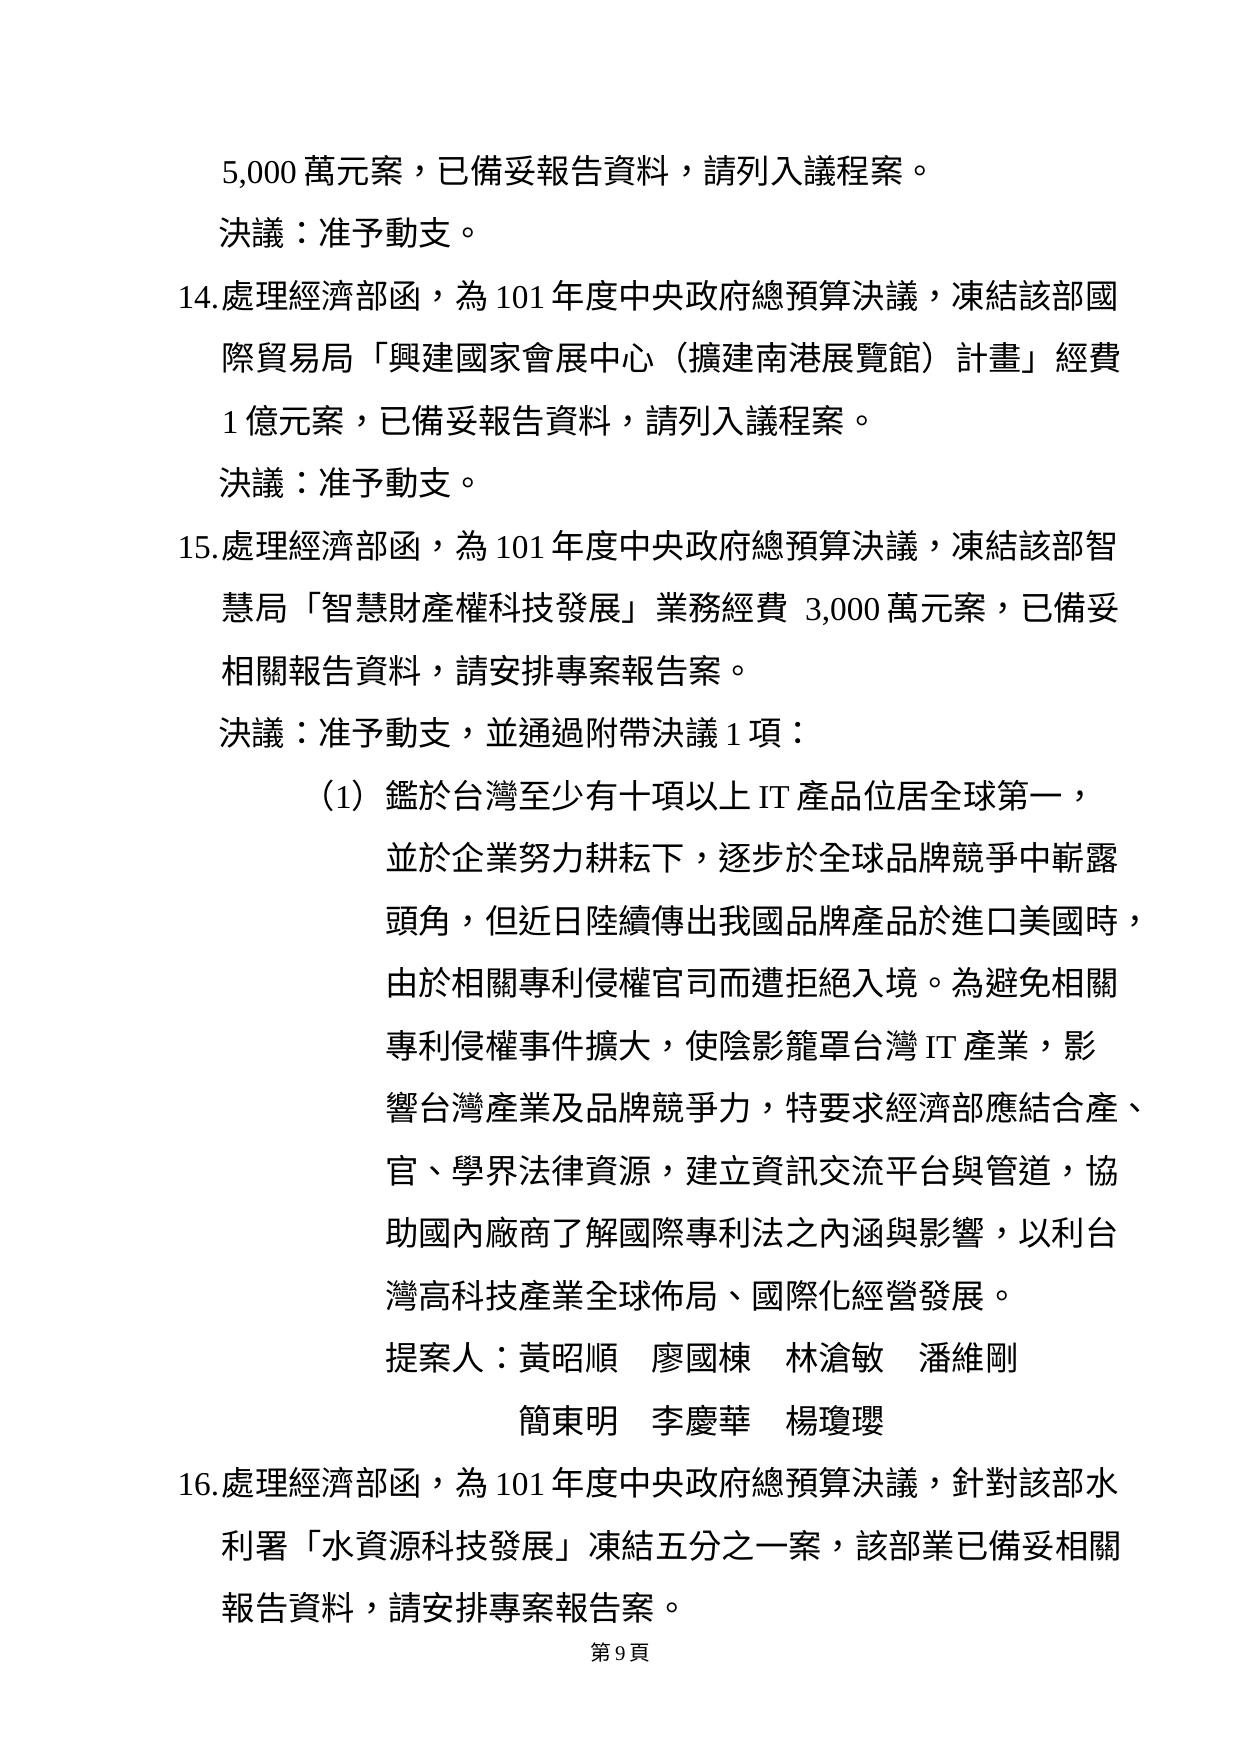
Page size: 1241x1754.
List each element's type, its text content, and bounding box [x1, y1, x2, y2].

list 處理經濟部函，為101年度中央政府總預算決議，凍結該部國際貿易局「興建國家會展中心（擴建南港展覽館）計畫」經費1億元案，已備妥報告資料，請列入議程案。 [177, 252, 1122, 439]
text 提案人：黃昭順 廖國棟 林滄敏 潘維剛 簡東明 李慶華 楊瓊瓔 [385, 1314, 1055, 1439]
list 5,000萬元案，已備妥報告資料，請列入議程案。 [177, 127, 1122, 189]
text 決議：准予動支。 [218, 439, 1122, 502]
text 決議：准予動支，並通過附帶決議1項： [218, 689, 1122, 752]
text 決議：准予動支。 [218, 189, 1122, 252]
list 處理經濟部函，為101年度中央政府總預算決議，凍結該部智慧局「智慧財產權科技發展」業務經費 3,000萬元案，已備妥相關報告資料，請安排專案報告案。 [177, 502, 1122, 689]
list 處理經濟部函，為101年度中央政府總預算決議，針對該部水利署「水資源科技發展」凍結五分之一案，該部業已備妥相關報告資料，請安排專案報告案。 [177, 1439, 1122, 1627]
text （1）鑑於台灣至少有十項以上IT產品位居全球第一，並於企業努力耕耘下，逐步於全球品牌競爭中嶄露頭角，但近日陸續傳出我國品牌產品於進口美國時，由於相關專利侵權官司而遭拒絕入境。為避免相關專利侵權事件擴大，使陰影籠罩台灣IT產業，影響台灣產業及品牌競爭力，特要求經濟部應結合產、官、學界法律資源，建立資訊交流平台與管道，協助國內廠商了解國際專利法之內涵與影響，以利台灣高科技產業全球佈局、國際化經營發展。 [301, 752, 1122, 1314]
